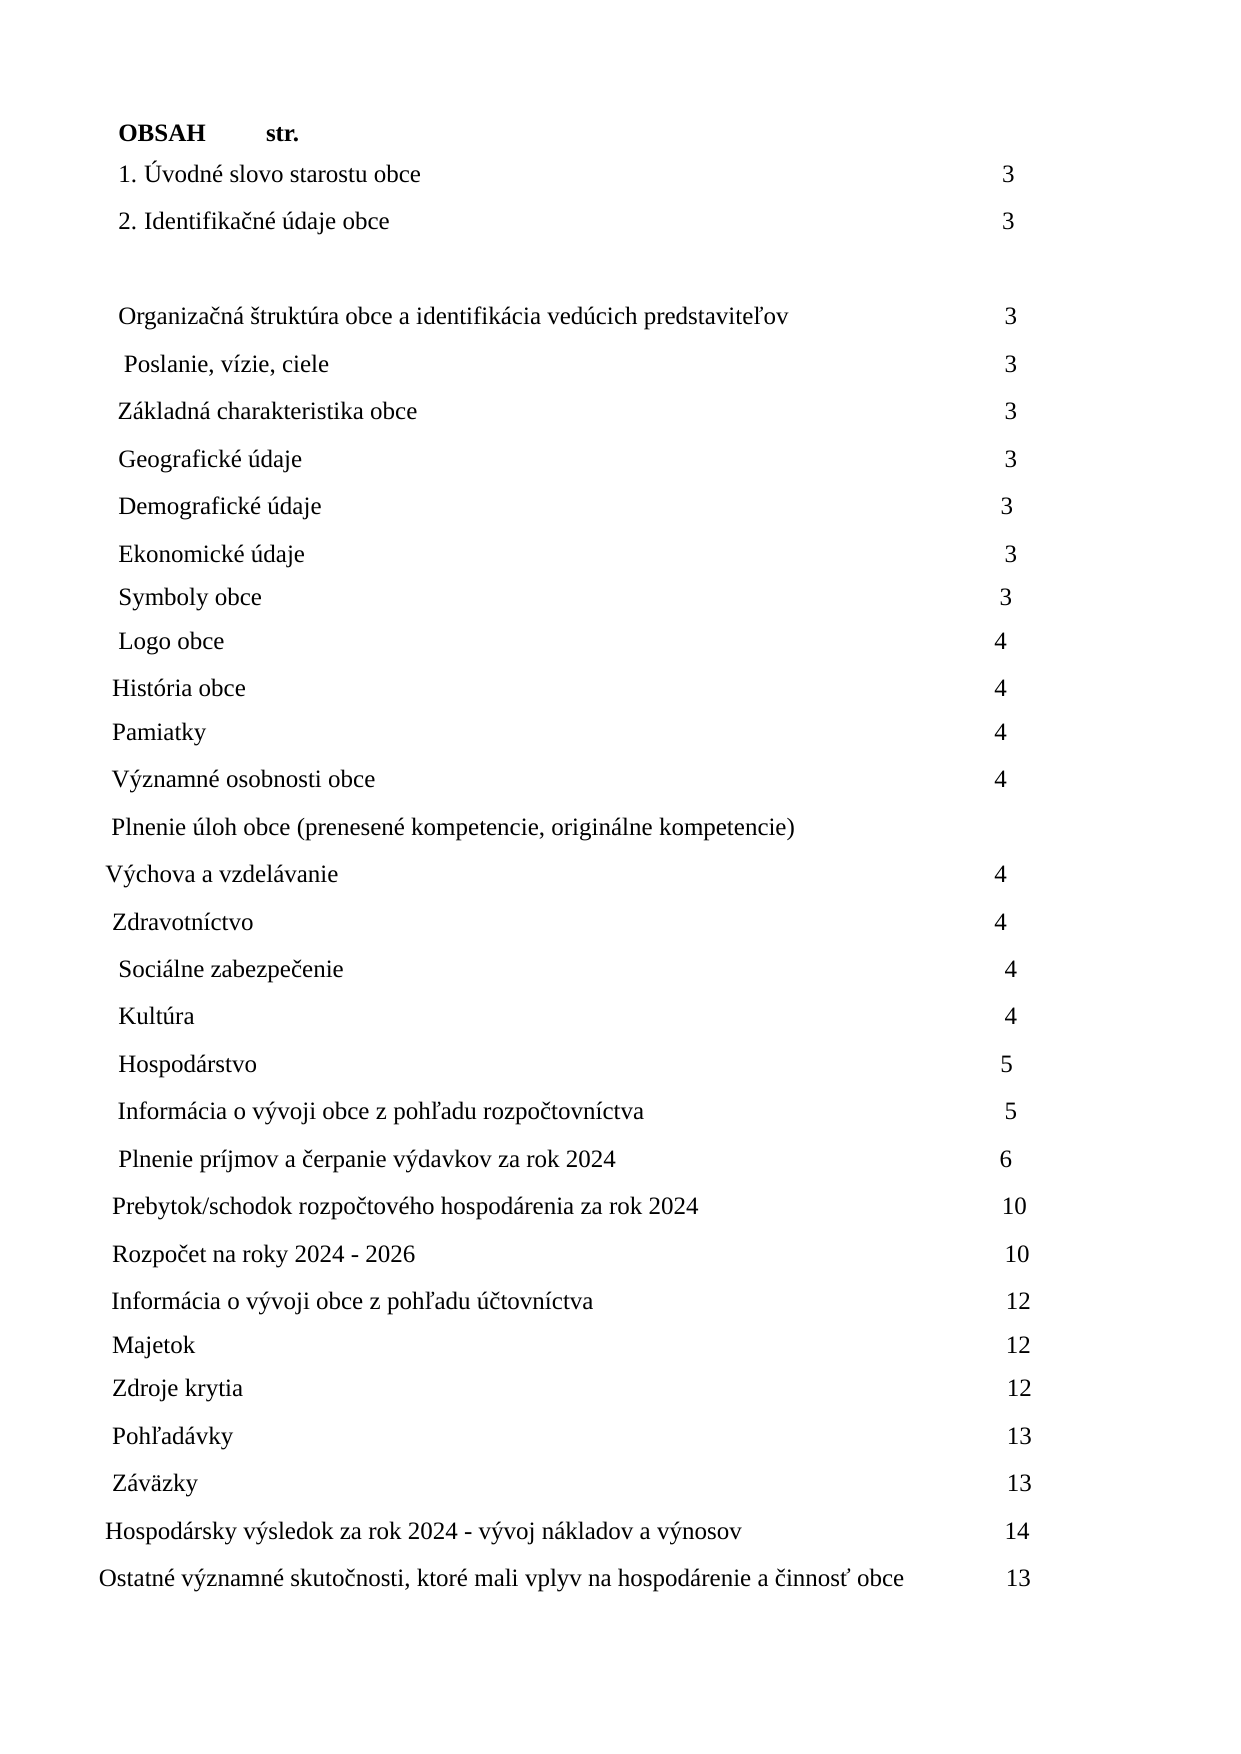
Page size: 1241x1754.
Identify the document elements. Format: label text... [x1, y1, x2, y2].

text Prebytok/schodok rozpočtového hospodárenia za rok 2024 10 [62, 1191, 1043, 1220]
text Rozpočet na roky 2024 - 2026 10 [62, 1239, 1043, 1268]
text Sociálne zabezpečenie 4 [62, 954, 1043, 983]
text Pamiatky 4 [62, 717, 1043, 746]
text Ekonomické údaje 3 [62, 539, 1043, 567]
list Organizačná štruktúra obce a identifikácia vedúcich predstaviteľov 3 [118, 301, 1122, 330]
text Hospodárstvo 5 [118, 1049, 1122, 1078]
text Demografické údaje 3 [62, 491, 1043, 520]
text Zdravotníctvo 4 [62, 907, 1043, 935]
text Hospodársky výsledok za rok 2024 - vývoj nákladov a výnosov 14 [74, 1516, 1043, 1545]
text 1. Úvodné slovo starostu obce 3 [118, 158, 1041, 187]
text Základná charakteristika obce 3 [74, 396, 1043, 425]
text Informácia o vývoji obce z pohľadu rozpočtovníctva 5 [74, 1096, 1043, 1125]
text Poslanie, vízie, ciele 3 [74, 349, 1043, 377]
text Plnenie úloh obce (prenesené kompetencie, originálne kompetencie) [74, 812, 1043, 841]
text Symboly obce 3 [62, 582, 1043, 611]
text Geografické údaje 3 [62, 444, 1043, 472]
text OBSAH str. [118, 118, 1122, 147]
text Zdroje krytia 12 [62, 1373, 1043, 1402]
text Kultúra 4 [62, 1001, 1043, 1030]
text Majetok 12 [62, 1330, 1043, 1358]
text História obce 4 [62, 673, 1043, 702]
text Záväzky 13 [62, 1468, 1043, 1497]
text Výchova a vzdelávanie 4 [62, 859, 1043, 888]
text Významné osobnosti obce 4 [62, 764, 1043, 793]
text 2. Identifikačné údaje obce 3 [118, 206, 1041, 235]
text Informácia o vývoji obce z pohľadu účtovníctva 12 [74, 1286, 1043, 1315]
text Logo obce 4 [62, 626, 1043, 654]
text Plnenie príjmov a čerpanie výdavkov za rok 2024 6 [62, 1144, 1043, 1173]
text Pohľadávky 13 [62, 1421, 1043, 1450]
text Ostatné významné skutočnosti, ktoré mali vplyv na hospodárenie a činnosť obce 13 [74, 1563, 1043, 1592]
